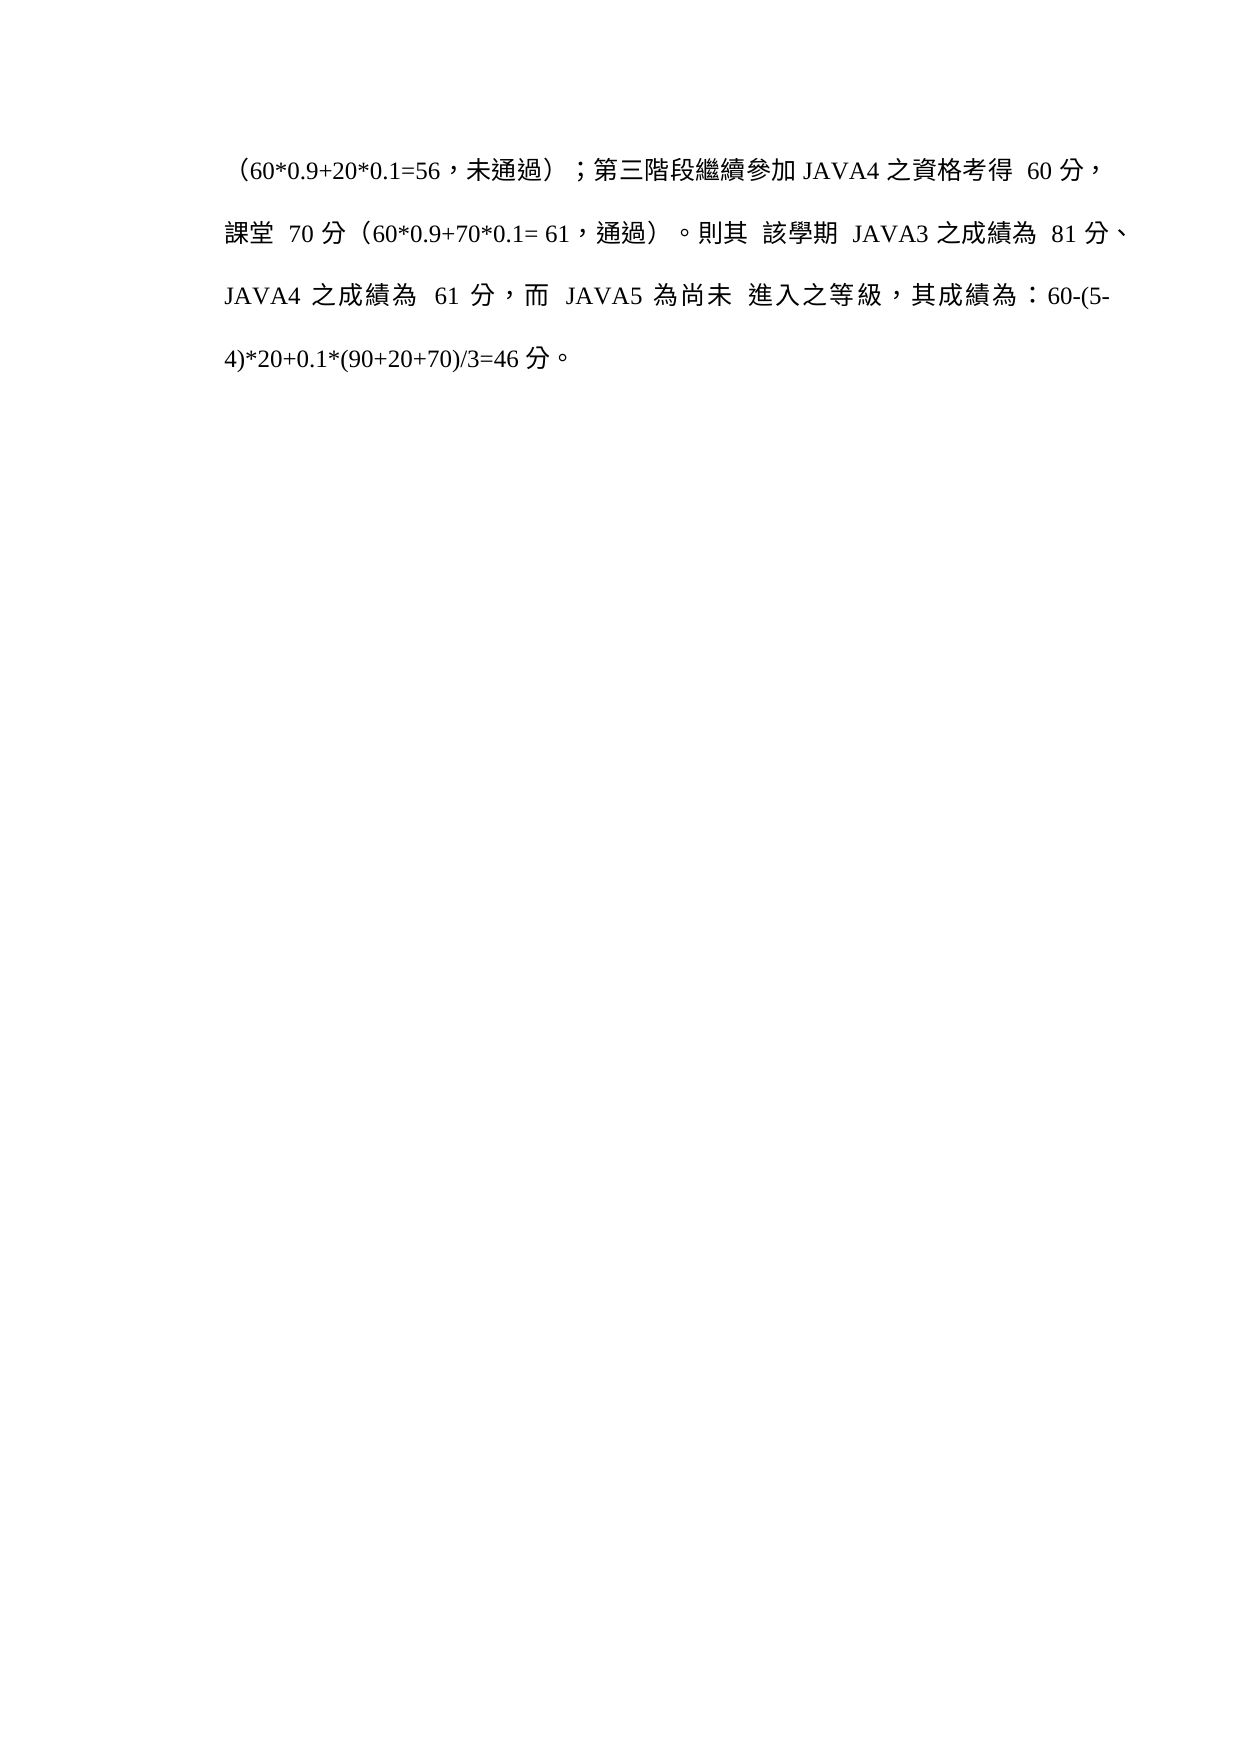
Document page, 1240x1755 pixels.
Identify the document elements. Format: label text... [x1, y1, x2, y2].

text 第九條 【學期成績】對於通過考核之等級，該課程之學期成績以該等級之考核 成績計算；對於該學期有選課而未通過或是未進入考核之等級，該課程 之學期成績以「60-(n-m)*20+平均課堂表現分數」計算，其中 n 為該課 程等級、m 為已通過之最高等級。例如，某生該學期選修 JAVA3~JAVA5， 第一階段參加 JAVA3 之資格考得 80 分，課堂 90 分（通過 JAVA3 之考核， 成績=80*0.9+90*0.1=81 分，晉級）；第二階段參加 JAVA4 之資格考得 60 分，課堂 20 分（60*0.9+20*0.1=56，未通過）；第三階段繼續參加JAVA4 之資格考得 60 分，課堂 70 分（60*0.9+70*0.1= 61，通過）。則其 該學期 JAVA3 之成績為 81 分、JAVA4 之成績為 61 分，而 JAVA5 為尚未 進入之等級，其成績為：60-(5-4)*20+0.1*(90+20+70)/3=46 分。 [130, 127, 1110, 377]
